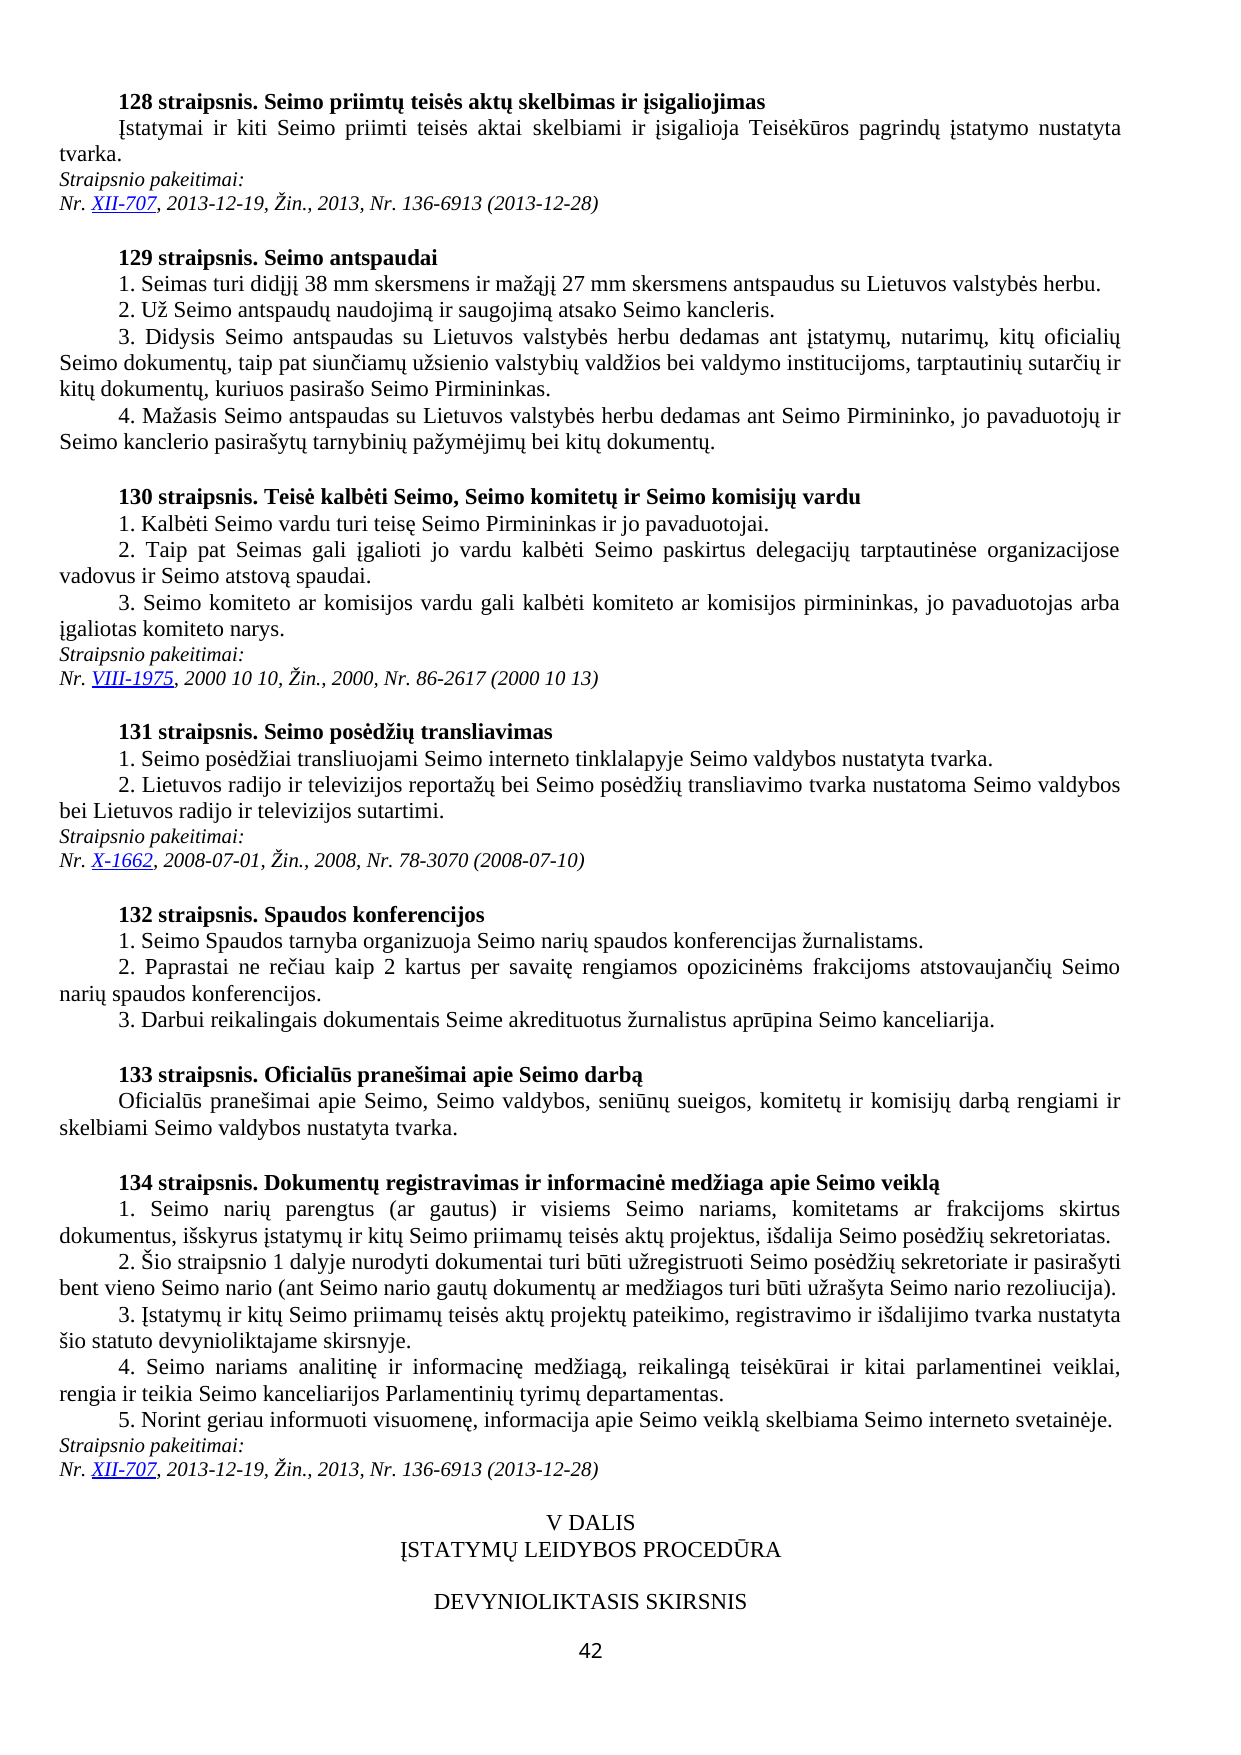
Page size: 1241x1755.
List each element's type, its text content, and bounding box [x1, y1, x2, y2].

text 3. Seimo komiteto ar komisijos vardu gali kalbėti komiteto ar komisijos pirmininkas, jo pavaduotojas arba įgaliotas komiteto narys. [59, 589, 1122, 641]
text 130 straipsnis. Teisė kalbėti Seimo, Seimo komitetų ir Seimo komisijų vardu [59, 483, 1122, 510]
text 4. Seimo nariams analitinę ir informacinę medžiagą, reikalingą teisėkūrai ir kitai parlamentinei veiklai, rengia ir teikia Seimo kanceliarijos Parlamentinių tyrimų departamentas. [59, 1353, 1122, 1406]
text 4. Mažasis Seimo antspaudas su Lietuvos valstybės herbu dedamas ant Seimo Pirmininko, jo pavaduotojų ir Seimo kanclerio pasirašytų tarnybinių pažymėjimų bei kitų dokumentų. [59, 402, 1122, 454]
text 3. Darbui reikalingais dokumentais Seime akredituotus žurnalistus aprūpina Seimo kanceliarija. [59, 1006, 1122, 1032]
text Įstatymai ir kiti Seimo priimti teisės aktai skelbiami ir įsigalioja Teisėkūros pagrindų įstatymo nustatyta tvarka. [59, 114, 1122, 167]
text Nr. VIII-1975, 2000 10 10, Žin., 2000, Nr. 86-2617 (2000 10 13) [59, 666, 1122, 689]
text Oficialūs pranešimai apie Seimo, Seimo valdybos, seniūnų sueigos, komitetų ir komisijų darbą rengiami ir skelbiami Seimo valdybos nustatyta tvarka. [59, 1087, 1122, 1140]
text 2. Paprastai ne rečiau kaip 2 kartus per savaitę rengiamos opozicinėms frakcijoms atstovaujančių Seimo narių spaudos konferencijos. [59, 953, 1122, 1006]
text Straipsnio pakeitimai: [59, 167, 1122, 191]
text V DALIS [59, 1509, 1122, 1536]
text ĮSTATYMŲ LEIDYBOS PROCEDŪRA [59, 1536, 1122, 1562]
text 1. Seimo Spaudos tarnyba organizuoja Seimo narių spaudos konferencijas žurnalistams. [59, 927, 1122, 953]
text 133 straipsnis. Oficialūs pranešimai apie Seimo darbą [59, 1061, 1122, 1087]
text Nr. XII-707, 2013-12-19, Žin., 2013, Nr. 136-6913 (2013-12-28) [59, 1457, 1122, 1481]
text 1. Seimo narių parengtus (ar gautus) ir visiems Seimo nariams, komitetams ar frakcijoms skirtus dokumentus, išskyrus įstatymų ir kitų Seimo priimamų teisės aktų projektus, išdalija Seimo posėdžių sekretoriatas. [59, 1195, 1122, 1248]
text DEVYNIOLIKTASIS SKIRSNIS [59, 1588, 1122, 1615]
text 129 straipsnis. Seimo antspaudai [59, 244, 1122, 270]
text 5. Norint geriau informuoti visuomenę, informacija apie Seimo veiklą skelbiama Seimo interneto svetainėje. [59, 1406, 1122, 1432]
text 2. Šio straipsnio 1 dalyje nurodyti dokumentai turi būti užregistruoti Seimo posėdžių sekretoriate ir pasirašyti bent vieno Seimo nario (ant Seimo nario gautų dokumentų ar medžiagos turi būti užrašyta Seimo nario rezoliucija). [59, 1248, 1122, 1301]
text 2. Lietuvos radijo ir televizijos reportažų bei Seimo posėdžių transliavimo tvarka nustatoma Seimo valdybos bei Lietuvos radijo ir televizijos sutartimi. [59, 771, 1122, 824]
text 1. Seimo posėdžiai transliuojami Seimo interneto tinklalapyje Seimo valdybos nustatyta tvarka. [59, 745, 1122, 771]
text Straipsnio pakeitimai: [59, 824, 1122, 848]
text 1. Seimas turi didįjį 38 mm skersmens ir mažąjį 27 mm skersmens antspaudus su Lietuvos valstybės herbu. [59, 270, 1122, 296]
text Straipsnio pakeitimai: [59, 641, 1122, 666]
text 131 straipsnis. Seimo posėdžių transliavimas [59, 718, 1122, 745]
text 1. Kalbėti Seimo vardu turi teisę Seimo Pirmininkas ir jo pavaduotojai. [59, 510, 1122, 536]
text 128 straipsnis. Seimo priimtų teisės aktų skelbimas ir įsigaliojimas [59, 88, 1122, 114]
text Straipsnio pakeitimai: [59, 1432, 1122, 1457]
text 132 straipsnis. Spaudos konferencijos [59, 901, 1122, 927]
text 3. Įstatymų ir kitų Seimo priimamų teisės aktų projektų pateikimo, registravimo ir išdalijimo tvarka nustatyta šio statuto devynioliktajame skirsnyje. [59, 1301, 1122, 1353]
text 2. Už Seimo antspaudų naudojimą ir saugojimą atsako Seimo kancleris. [59, 296, 1122, 323]
text 134 straipsnis. Dokumentų registravimas ir informacinė medžiaga apie Seimo veiklą [59, 1169, 1122, 1195]
text 2. Taip pat Seimas gali įgalioti jo vardu kalbėti Seimo paskirtus delegacijų tarptautinėse organizacijose vadovus ir Seimo atstovą spaudai. [59, 536, 1122, 589]
text Nr. X-1662, 2008-07-01, Žin., 2008, Nr. 78-3070 (2008-07-10) [59, 848, 1122, 872]
text 3. Didysis Seimo antspaudas su Lietuvos valstybės herbu dedamas ant įstatymų, nutarimų, kitų oficialių Seimo dokumentų, taip pat siunčiamų užsienio valstybių valdžios bei valdymo institucijoms, tarptautinių sutarčių ir kitų dokumentų, kuriuos pasirašo Seimo Pirmininkas. [59, 323, 1122, 402]
text Nr. XII-707, 2013-12-19, Žin., 2013, Nr. 136-6913 (2013-12-28) [59, 191, 1122, 215]
